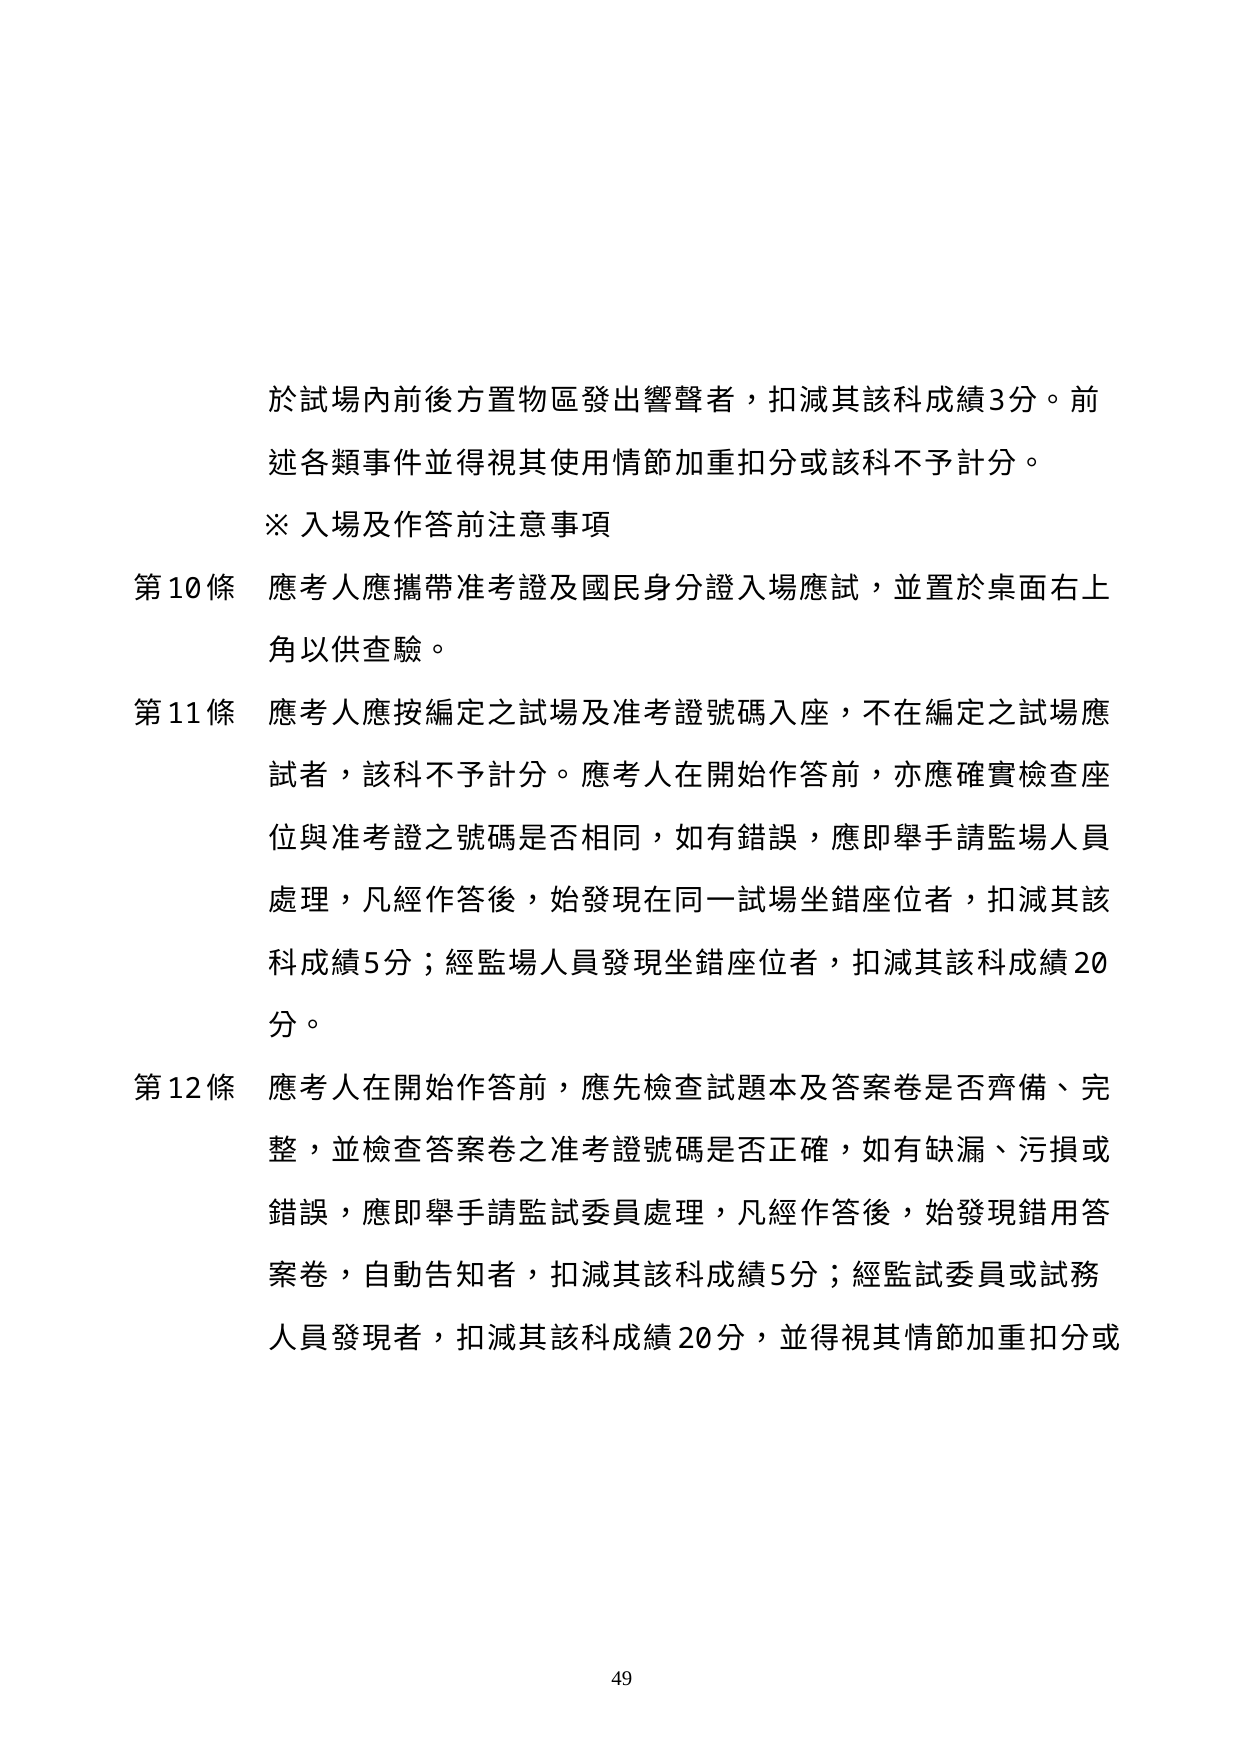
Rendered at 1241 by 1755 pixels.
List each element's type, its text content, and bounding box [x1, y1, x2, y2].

table_cell 應考人在開始作答前，應先檢查試題本及答案卷是否齊備、完整，並檢查答案卷之准考證號碼是否正確，如有缺漏、污損或錯誤，應即舉手請監試委員處理，凡經作答後，始發現錯用答案卷，自動告知者，扣減其該科成績5分；經監試委員或試務人員發現者，扣減其該科成績20分，並得視其情節加重扣分或 [255, 1044, 1142, 1356]
table_cell [111, 356, 254, 481]
table_cell 應考人應按編定之試場及准考證號碼入座，不在編定之試場應試者，該科不予計分。應考人在開始作答前，亦應確實檢查座位與准考證之號碼是否相同，如有錯誤，應即舉手請監場人員處理，凡經作答後，始發現在同一試場坐錯座位者，扣減其該科成績5分；經監場人員發現坐錯座位者，扣減其該科成績20分。 [255, 669, 1142, 1044]
table_cell ※入場及作答前注意事項 [111, 481, 1142, 544]
table_cell 應考人應攜帶准考證及國民身分證入場應試，並置於桌面右上角以供查驗。 [255, 544, 1142, 669]
table_cell 第11條 [111, 669, 254, 1044]
table_cell 第12條 [111, 1044, 254, 1356]
table_cell 第10條 [111, 544, 254, 669]
table_cell 於試場內前後方置物區發出響聲者，扣減其該科成績3分。前述各類事件並得視其使用情節加重扣分或該科不予計分。 [255, 356, 1142, 481]
